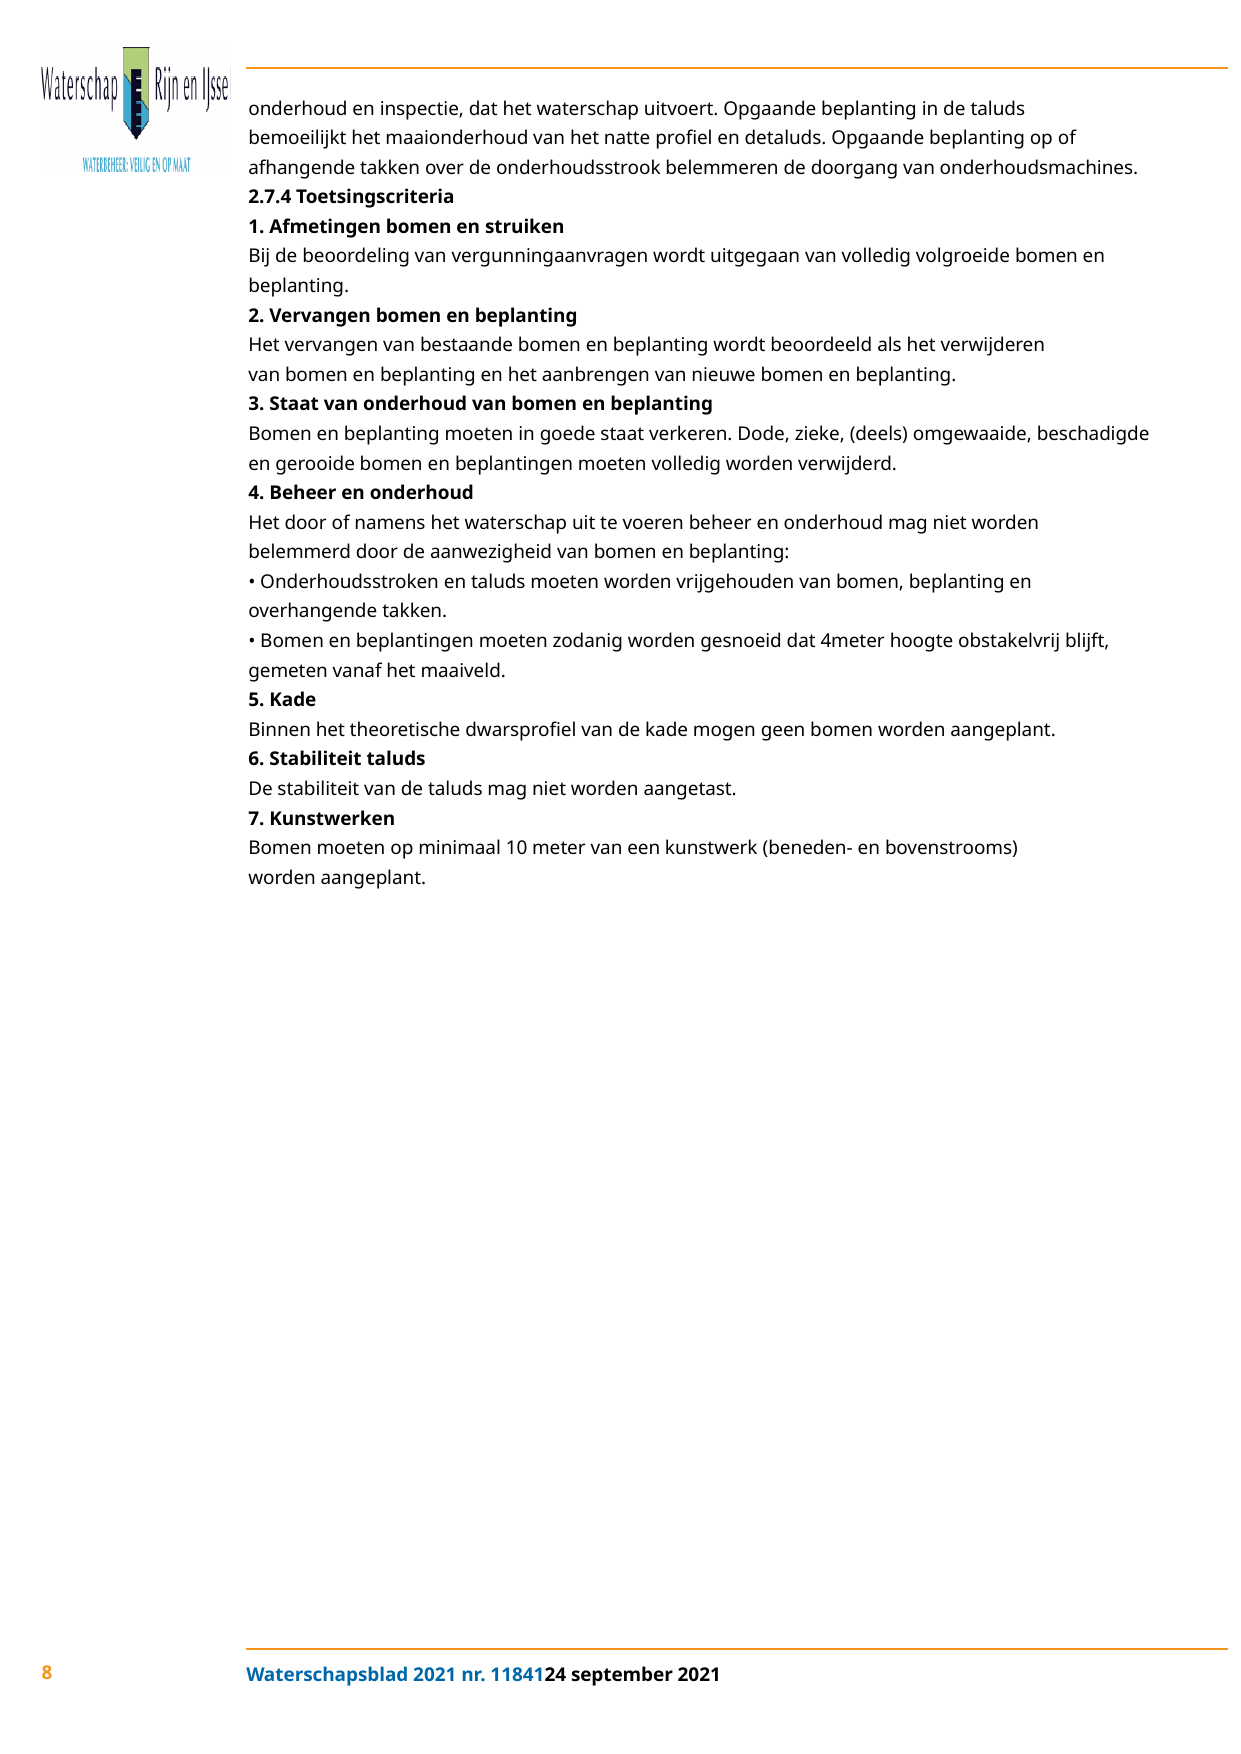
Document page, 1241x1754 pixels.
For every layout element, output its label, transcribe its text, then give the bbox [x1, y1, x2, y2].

text 3. Staat van onderhoud van bomen en beplanting [248, 391, 1152, 416]
text • Onderhoudsstroken en taluds moeten worden vrijgehouden van bomen, beplanting en overhangende takken. [248, 568, 1152, 623]
text 5. Kade [248, 686, 1152, 712]
text afhangende takken over de onderhoudsstrook belemmeren de doorgang van onderhoudsmachines. [248, 154, 1152, 180]
text 2. Vervangen bomen en beplanting [248, 302, 1152, 328]
picture [41, 47, 231, 172]
text • Bomen en beplantingen moeten zodanig worden gesnoeid dat 4meter hoogte obstakelvrij blijft, gemeten vanaf het maaiveld. [248, 627, 1152, 683]
text Bij de beoordeling van vergunningaanvragen wordt uitgegaan van volledig volgroeide bomen en beplanting. [248, 243, 1152, 298]
text Het door of namens het waterschap uit te voeren beheer en onderhoud mag niet worden belemmerd door de aanwezigheid van bomen en beplanting: [248, 509, 1152, 564]
text Binnen het theoretische dwarsprofiel van de kade mogen geen bomen worden aangeplant. [248, 716, 1152, 742]
text 7. Kunstwerken [248, 805, 1152, 831]
text Het vervangen van bestaande bomen en beplanting wordt beoordeeld als het verwijderen van bomen en beplanting en het aanbrengen van nieuwe bomen en beplanting. [248, 331, 1152, 387]
text De stabiliteit van de taluds mag niet worden aangetast. [248, 775, 1152, 801]
text 4. Beheer en onderhoud [248, 479, 1152, 505]
text onderhoud en inspectie, dat het waterschap uitvoert. Opgaande beplanting in de taluds bemoeilijkt het maaionderhoud van het natte profiel en detaluds. Opgaande beplanting op of [248, 95, 1152, 150]
text Bomen moeten op minimaal 10 meter van een kunstwerk (beneden- en bovenstrooms) [248, 834, 1152, 860]
text Bomen en beplanting moeten in goede staat verkeren. Dode, zieke, (deels) omgewaaide, beschadigde en gerooide bomen en beplantingen moeten volledig worden verwijderd. [248, 420, 1152, 476]
text worden aangeplant. [248, 864, 1152, 890]
text 6. Stabiliteit taluds [248, 746, 1152, 771]
text 2.7.4 Toetsingscriteria [248, 183, 1152, 209]
text 1. Afmetingen bomen en struiken [248, 213, 1152, 239]
